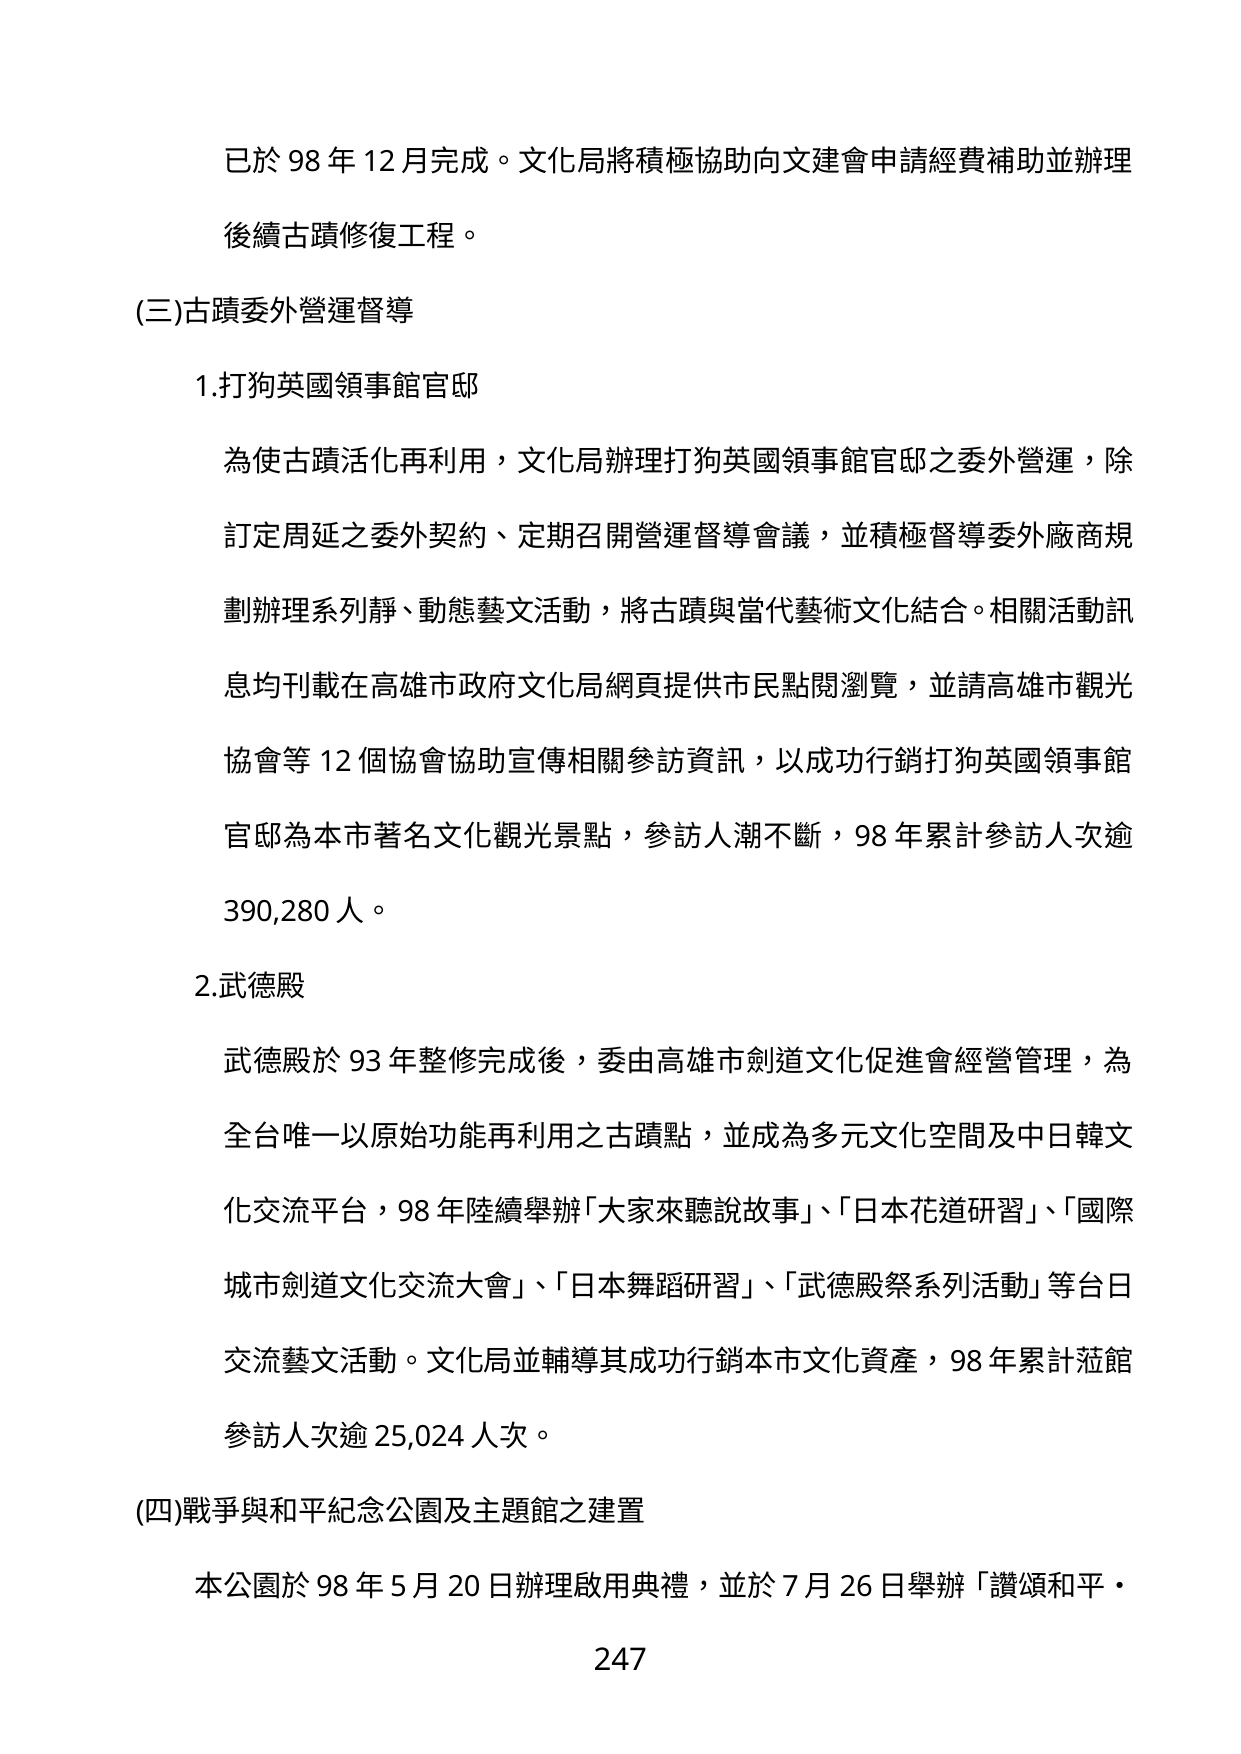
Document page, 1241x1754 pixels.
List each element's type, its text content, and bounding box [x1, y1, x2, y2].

text 武德殿於93年整修完成後，委由高雄市劍道文化促進會經營管理，為全台唯一以原始功能再利用之古蹟點，並成為多元文化空間及中日韓文化交流平台，98年陸續舉辦「大家來聽說故事」、「日本花道研習」、「國際城市劍道文化交流大會」、「日本舞蹈研習」、「武德殿祭系列活動」等台日交流藝文活動。文化局並輔導其成功行銷本市文化資產，98年累計蒞館參訪人次逾25,024人次。 [223, 1021, 1134, 1471]
text 1.打狗英國領事館官邸 [194, 346, 1134, 421]
text 2.武德殿 [194, 946, 1134, 1021]
text 為使古蹟活化再利用，文化局辦理打狗英國領事館官邸之委外營運，除訂定周延之委外契約、定期召開營運督導會議，並積極督導委外廠商規劃辦理系列靜、動態藝文活動，將古蹟與當代藝術文化結合。相關活動訊息均刊載在高雄市政府文化局網頁提供市民點閱瀏覽，並請高雄市觀光協會等12個協會協助宣傳相關參訪資訊，以成功行銷打狗英國領事館官邸為本市著名文化觀光景點，參訪人潮不斷，98年累計參訪人次逾390,280人。 [223, 421, 1134, 946]
text (三)古蹟委外營運督導 [136, 271, 1134, 346]
text (四)戰爭與和平紀念公園及主題館之建置 [136, 1471, 1134, 1546]
text 本公園於98年5月20日辦理啟用典禮，並於7月26日舉辦「讚頌和平‧ [194, 1546, 1134, 1621]
text 楠梓天后宮古蹟本體漏水情形嚴重，由該廟自籌經費委託辦理規劃設計，已於98年12月完成。文化局將積極協助向文建會申請經費補助並辦理後續古蹟修復工程。 [223, 121, 1134, 271]
